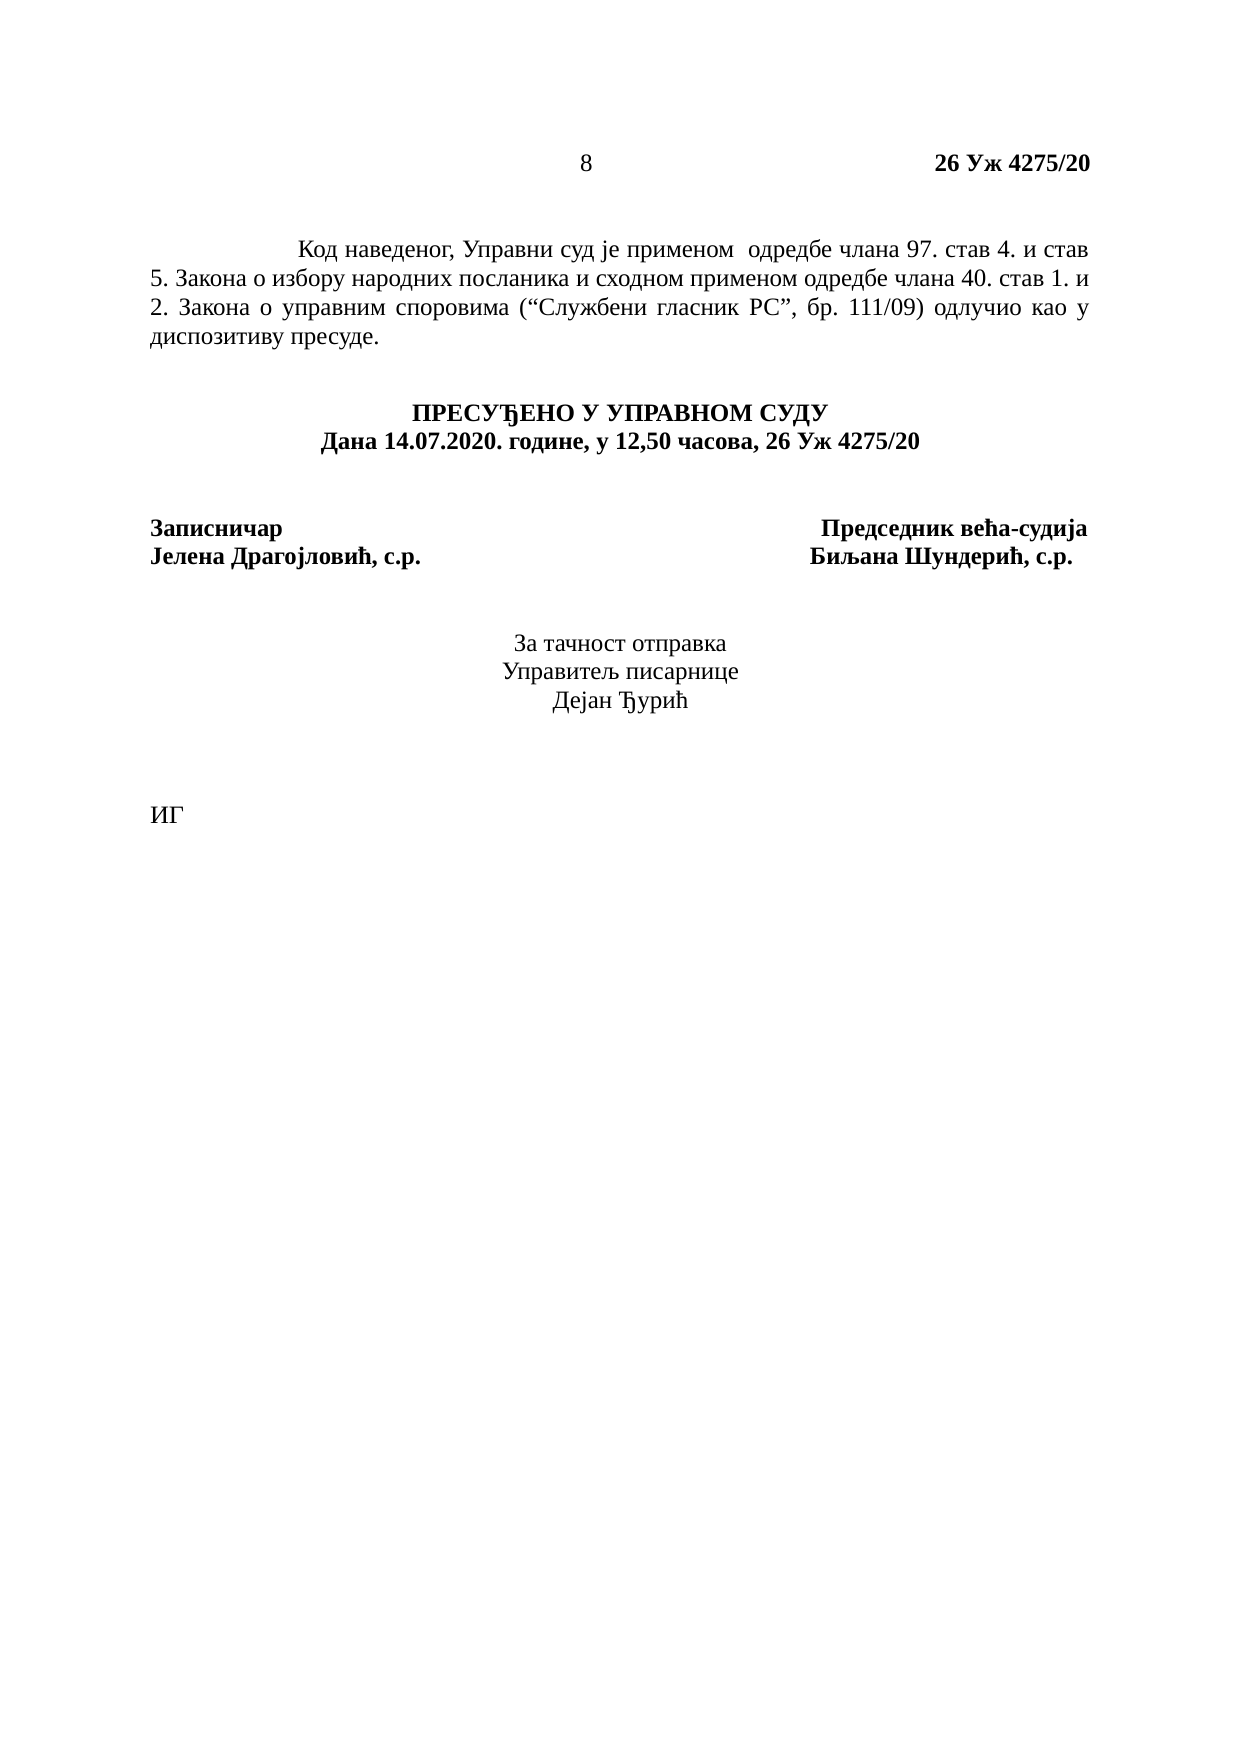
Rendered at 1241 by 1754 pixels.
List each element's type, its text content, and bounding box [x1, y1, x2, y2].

text Управитељ писарнице [150, 656, 1090, 685]
text Јелена Драгојловић, с.р. Биљана Шундерић, с.р. [150, 541, 1090, 570]
text ИГ [150, 800, 1090, 829]
text Код наведеног, Управни суд је применом одредбе члана 97. став 4. и став 5. Закона о избору народних посланика и сходном применом одредбе члана 40. став 1. и 2. Закона о управним споровима (“Службени гласник РС”, бр. 111/09) одлучио као у диспозитиву пресуде. [150, 234, 1090, 349]
text За тачност отправка [150, 628, 1090, 656]
text Дана 14.07.2020. године, у 12,50 часова, 26 Уж 4275/20 [150, 426, 1090, 455]
text Записничар Председник већа-судија [150, 513, 1090, 541]
text ПРЕСУЂЕНО У УПРАВНОМ СУДУ [150, 398, 1090, 426]
text Дејан Ђурић [150, 685, 1090, 714]
